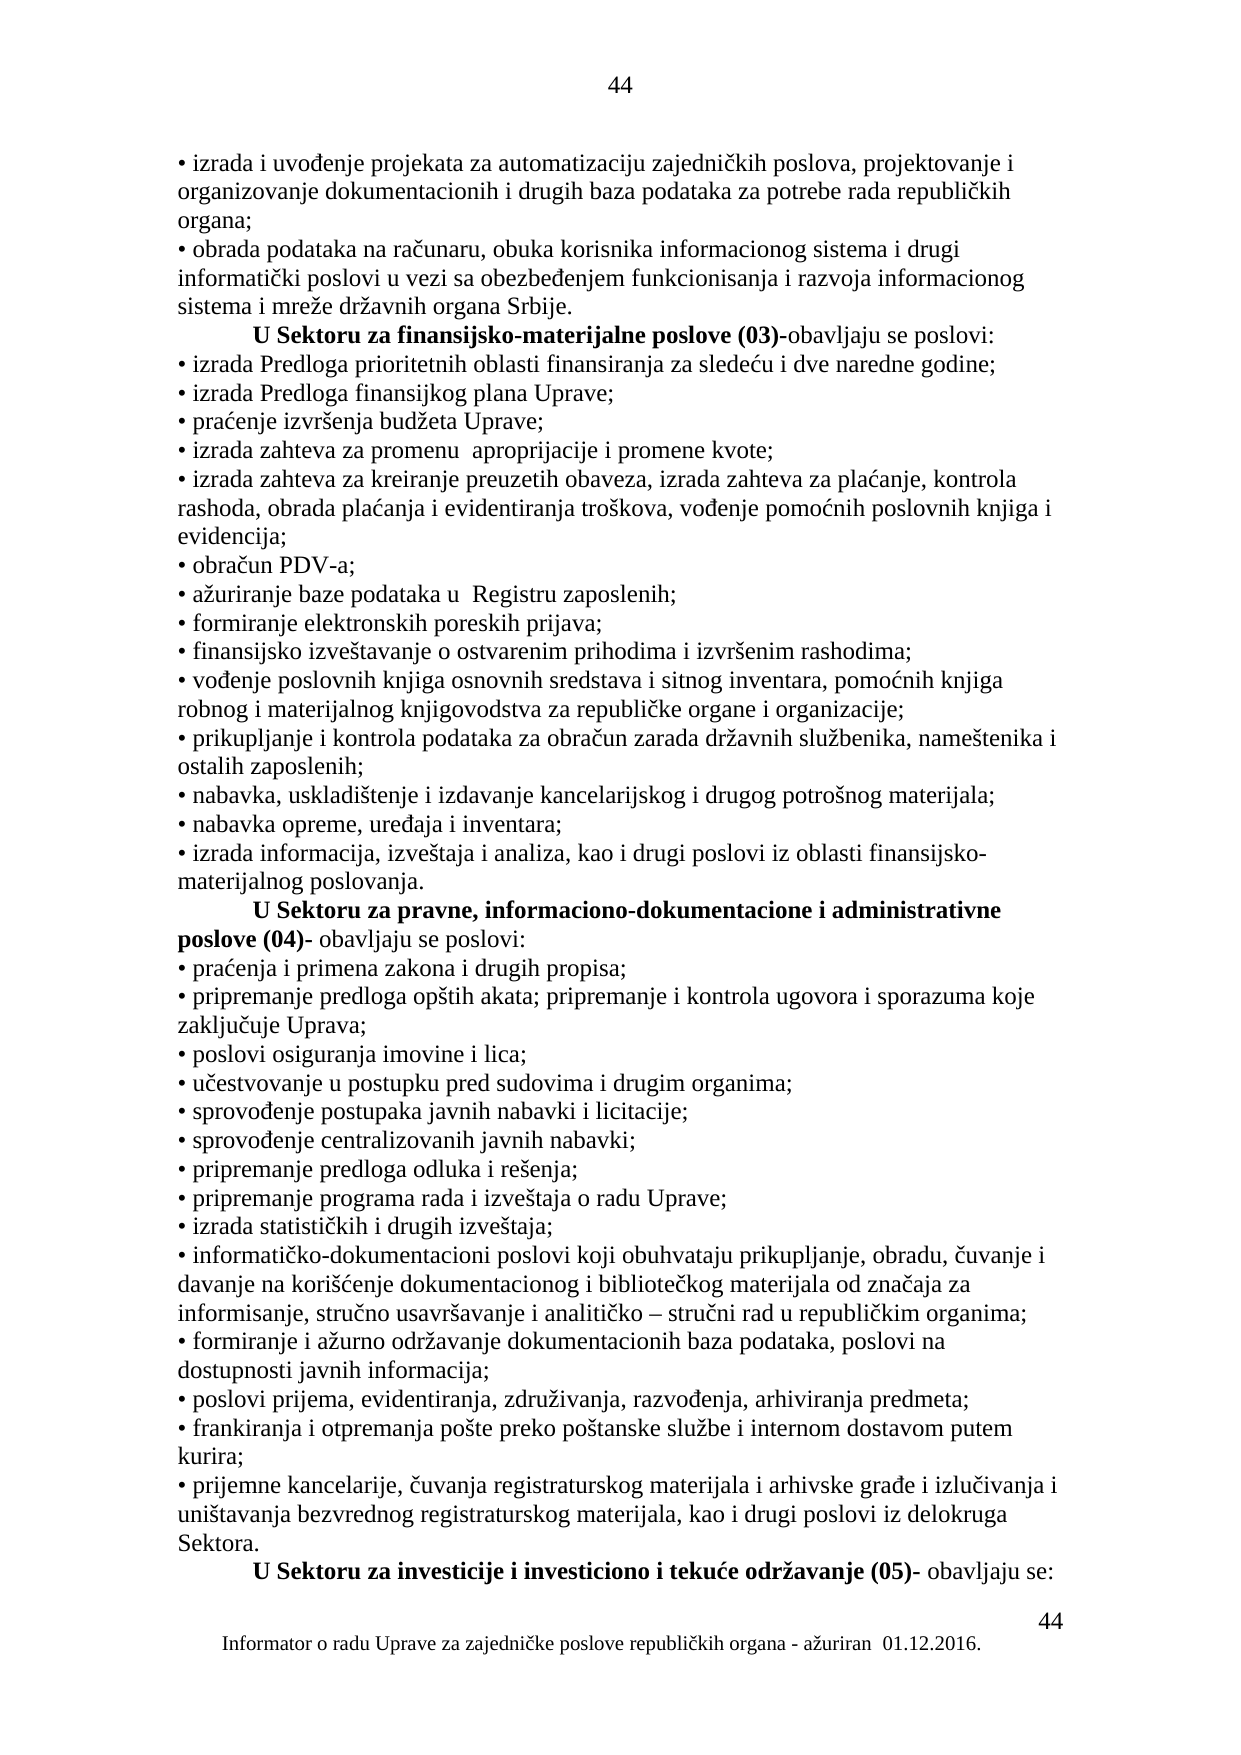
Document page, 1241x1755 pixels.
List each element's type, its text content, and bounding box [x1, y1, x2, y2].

text • izrada i uvođenje projekata za automatizaciju zajedničkih poslova, projektovanje i organizovanje dokumentacionih i drugih baza podataka za potrebe rada republičkih organa; • obrada podataka na računaru, obuka korisnika informacionog sistema i drugi informatički poslovi u vezi sa obezbeđenjem funkcionisanja i razvoja informacionog sistema i mreže državnih organa Srbije. U Sektoru za finansijsko-materijalne poslove (03)-obavlјaju se poslovi: • izrada Predloga prioritetnih oblasti finansiranja za sledeću i dve naredne godine; • izrada Predloga finansijkog plana Uprave; • praćenje izvršenja budžeta Uprave; • izrada zahteva za promenu aproprijacije i promene kvote; • izrada zahteva za kreiranje preuzetih obaveza, izrada zahteva za plaćanje, kontrola rashoda, obrada plaćanja i evidentiranja troškova, vođenje pomoćnih poslovnih knjiga i evidencija; • obračun PDV-a; • ažuriranje baze podataka u Registru zaposlenih; • formiranje elektronskih poreskih prijava; • finansijsko izveštavanje o ostvarenim prihodima i izvršenim rashodima; • vođenje poslovnih knjiga osnovnih sredstava i sitnog inventara, pomoćnih knjiga robnog i materijalnog knjigovodstva za republičke organe i organizacije; • prikuplјanje i kontrola podataka za obračun zarada državnih službenika, nameštenika i ostalih zaposlenih; • nabavka, uskladištenje i izdavanje kancelarijskog i drugog potrošnog materijala; • nabavka opreme, uređaja i inventara; • izrada informacija, izveštaja i analiza, kao i drugi poslovi iz oblasti finansijsko-materijalnog poslovanja. U Sektoru za pravne, informaciono-dokumentacione i administrativne poslove (04)- obavlјaju se poslovi: • praćenja i primena zakona i drugih propisa; • pripremanje predloga opštih akata; pripremanje i kontrola ugovora i sporazuma koje zaklјučuje Uprava; • poslovi osiguranja imovine i lica; • učestvovanje u postupku pred sudovima i drugim organima; • sprovođenje postupaka javnih nabavki i licitacije; • sprovođenje centralizovanih javnih nabavki; • pripremanje predloga odluka i rešenja; • pripremanje programa rada i izveštaja o radu Uprave; • izrada statističkih i drugih izveštaja; • informatičko-dokumentacioni poslovi koji obuhvataju prikuplјanje, obradu, čuvanje i davanje na korišćenje dokumentacionog i bibliotečkog materijala od značaja za informisanje, stručno usavršavanje i analitičko – stručni rad u republičkim organima; • formiranje i ažurno održavanje dokumentacionih baza podataka, poslovi na dostupnosti javnih informacija; • poslovi prijema, evidentiranja, združivanja, razvođenja, arhiviranja predmeta; • frankiranja i otpremanja pošte preko poštanske službe i internom dostavom putem kurira; • prijemne kancelarije, čuvanja registraturskog materijala i arhivske građe i izlučivanja i uništavanja bezvrednog registraturskog materijala, kao i drugi poslovi iz delokruga Sektora. U Sektoru za investicije i investiciono i tekuće održavanje (05)- obavlјaju se: [162, 148, 1063, 1585]
